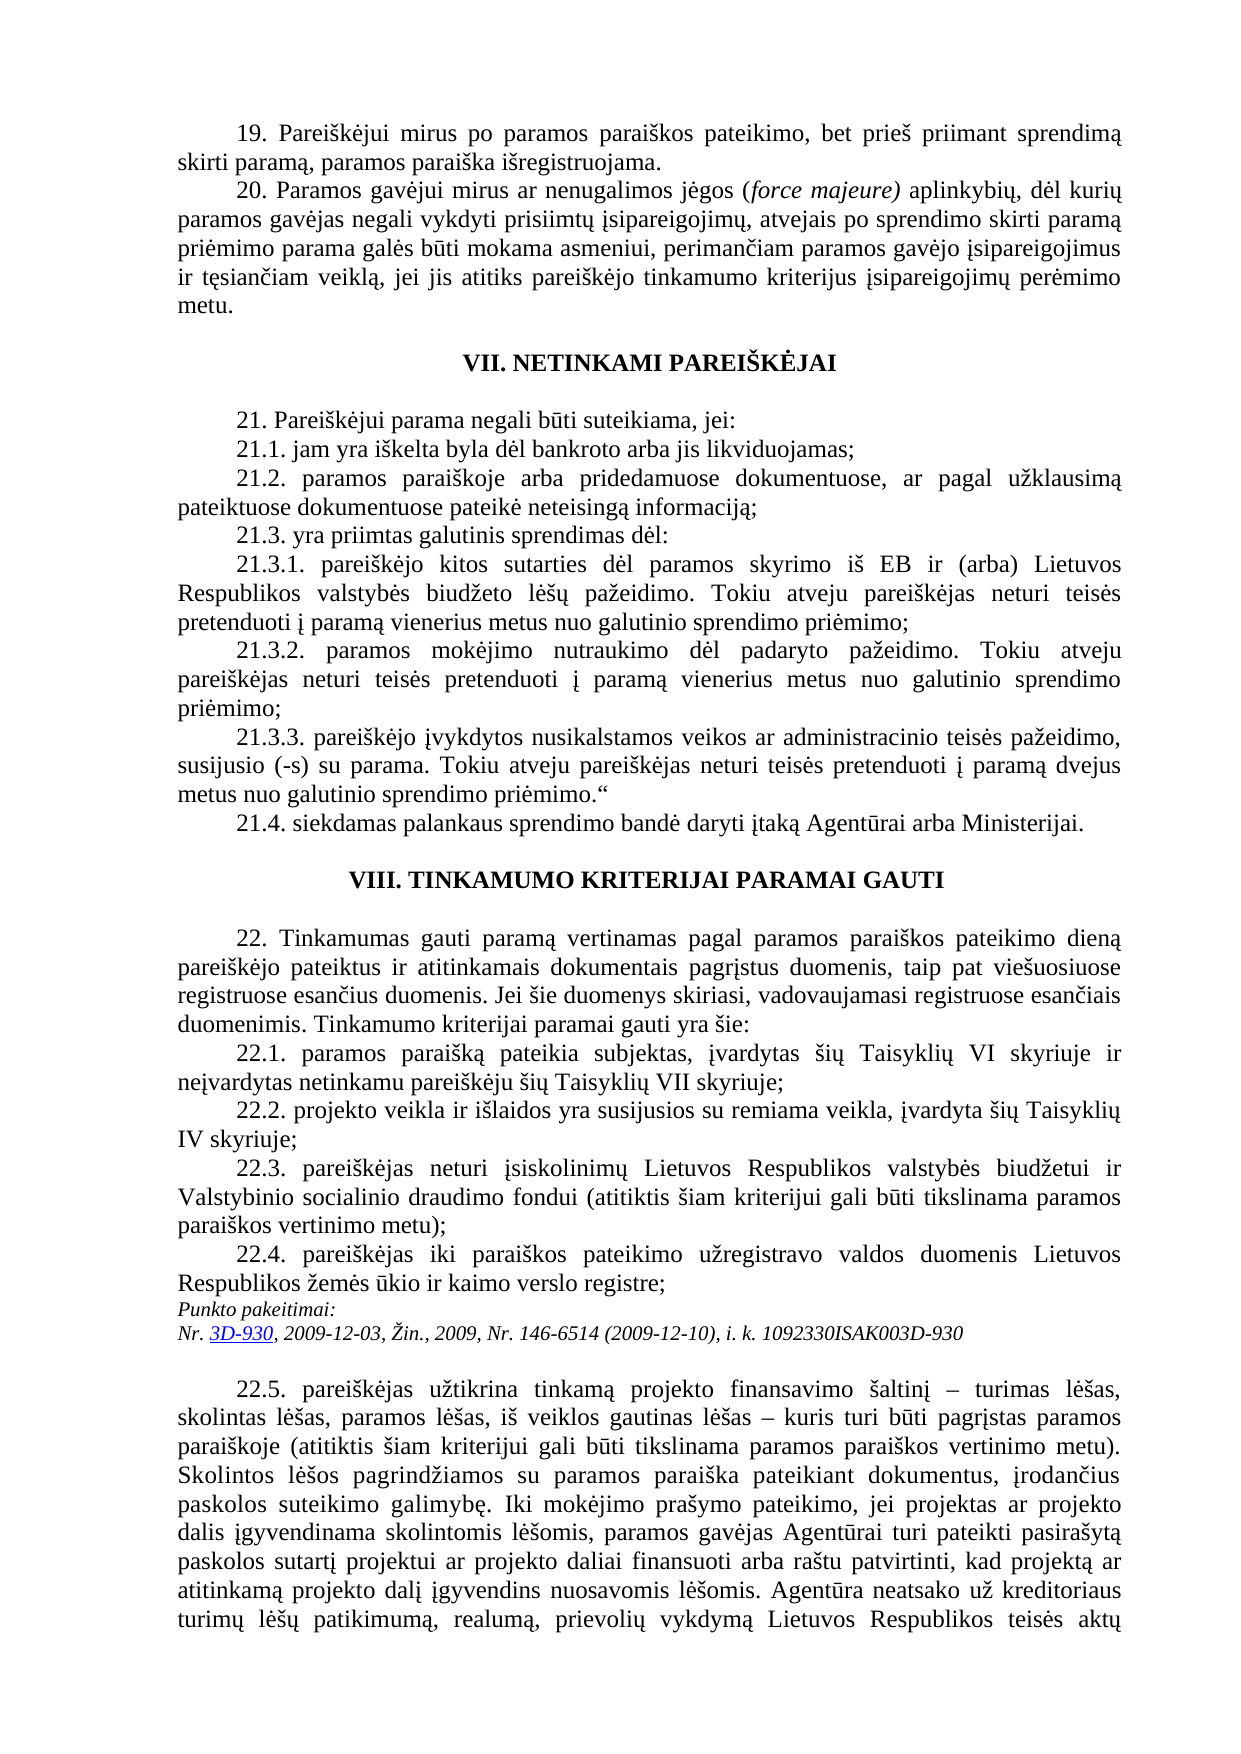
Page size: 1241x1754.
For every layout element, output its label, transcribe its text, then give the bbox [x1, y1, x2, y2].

text VIII. TINKAMUMO KRITERIJAI PARAMAI GAUTI [177, 866, 1122, 894]
text 21.3.2. paramos mokėjimo nutraukimo dėl padaryto pažeidimo. Tokiu atveju pareiškėjas neturi teisės pretenduoti į paramą vienerius metus nuo galutinio sprendimo priėmimo; [177, 636, 1122, 722]
text 22.3. pareiškėjas neturi įsiskolinimų Lietuvos Respublikos valstybės biudžetui ir Valstybinio socialinio draudimo fondui (atitiktis šiam kriterijui gali būti tikslinama paramos paraiškos vertinimo metu); [177, 1153, 1122, 1239]
text Punkto pakeitimai: [177, 1297, 1122, 1321]
text 21.2. paramos paraiškoje arba pridedamuose dokumentuose, ar pagal užklausimą pateiktuose dokumentuose pateikė neteisingą informaciją; [177, 463, 1122, 521]
text 20. Paramos gavėjui mirus ar nenugalimos jėgos (force majeure) aplinkybių, dėl kurių paramos gavėjas negali vykdyti prisiimtų įsipareigojimų, atvejais po sprendimo skirti paramą priėmimo parama galės būti mokama asmeniui, perimančiam paramos gavėjo įsipareigojimus ir tęsiančiam veiklą, jei jis atitiks pareiškėjo tinkamumo kriterijus įsipareigojimų perėmimo metu. [177, 176, 1122, 319]
text 22.5. pareiškėjas užtikrina tinkamą projekto finansavimo šaltinį – turimas lėšas, skolintas lėšas, paramos lėšas, iš veiklos gautinas lėšas – kuris turi būti pagrįstas paramos paraiškoje (atitiktis šiam kriterijui gali būti tikslinama paramos paraiškos vertinimo metu). Skolintos lėšos pagrindžiamos su paramos paraiška pateikiant dokumentus, įrodančius paskolos suteikimo galimybę. Iki mokėjimo prašymo pateikimo, jei projektas ar projekto dalis įgyvendinama skolintomis lėšomis, paramos gavėjas Agentūrai turi pateikti pasirašytą paskolos sutartį projektui ar projekto daliai finansuoti arba raštu patvirtinti, kad projektą ar atitinkamą projekto dalį įgyvendins nuosavomis lėšomis. Agentūra neatsako už kreditoriaus turimų lėšų patikimumą, realumą, prievolių vykdymą Lietuvos Respublikos teisės aktų [177, 1374, 1122, 1632]
text 21.3.3. pareiškėjo įvykdytos nusikalstamos veikos ar administracinio teisės pažeidimo, susijusio (-s) su parama. Tokiu atveju pareiškėjas neturi teisės pretenduoti į paramą dvejus metus nuo galutinio sprendimo priėmimo.“ [177, 722, 1122, 808]
text 22.1. paramos paraišką pateikia subjektas, įvardytas šių Taisyklių VI skyriuje ir neįvardytas netinkamu pareiškėju šių Taisyklių VII skyriuje; [177, 1038, 1122, 1096]
text VII. NETINKAMI PAREIŠKĖJAI [177, 348, 1122, 377]
text 21.3. yra priimtas galutinis sprendimas dėl: [177, 521, 1122, 549]
text 22. Tinkamumas gauti paramą vertinamas pagal paramos paraiškos pateikimo dieną pareiškėjo pateiktus ir atitinkamais dokumentais pagrįstus duomenis, taip pat viešuosiuose registruose esančius duomenis. Jei šie duomenys skiriasi, vadovaujamasi registruose esančiais duomenimis. Tinkamumo kriterijai paramai gauti yra šie: [177, 923, 1122, 1038]
text Nr. 3D-930, 2009-12-03, Žin., 2009, Nr. 146-6514 (2009-12-10), i. k. 1092330ISAK003D-930 [177, 1321, 1122, 1345]
text 22.4. pareiškėjas iki paraiškos pateikimo užregistravo valdos duomenis Lietuvos Respublikos žemės ūkio ir kaimo verslo registre; [177, 1239, 1122, 1297]
text 21. Pareiškėjui parama negali būti suteikiama, jei: [177, 406, 1122, 434]
text 22.2. projekto veikla ir išlaidos yra susijusios su remiama veikla, įvardyta šių Taisyklių IV skyriuje; [177, 1096, 1122, 1153]
text 21.4. siekdamas palankaus sprendimo bandė daryti įtaką Agentūrai arba Ministerijai. [177, 808, 1122, 837]
text 21.1. jam yra iškelta byla dėl bankroto arba jis likviduojamas; [177, 434, 1122, 463]
text 21.3.1. pareiškėjo kitos sutarties dėl paramos skyrimo iš EB ir (arba) Lietuvos Respublikos valstybės biudžeto lėšų pažeidimo. Tokiu atveju pareiškėjas neturi teisės pretenduoti į paramą vienerius metus nuo galutinio sprendimo priėmimo; [177, 549, 1122, 636]
text 19. Pareiškėjui mirus po paramos paraiškos pateikimo, bet prieš priimant sprendimą skirti paramą, paramos paraiška išregistruojama. [177, 118, 1122, 176]
